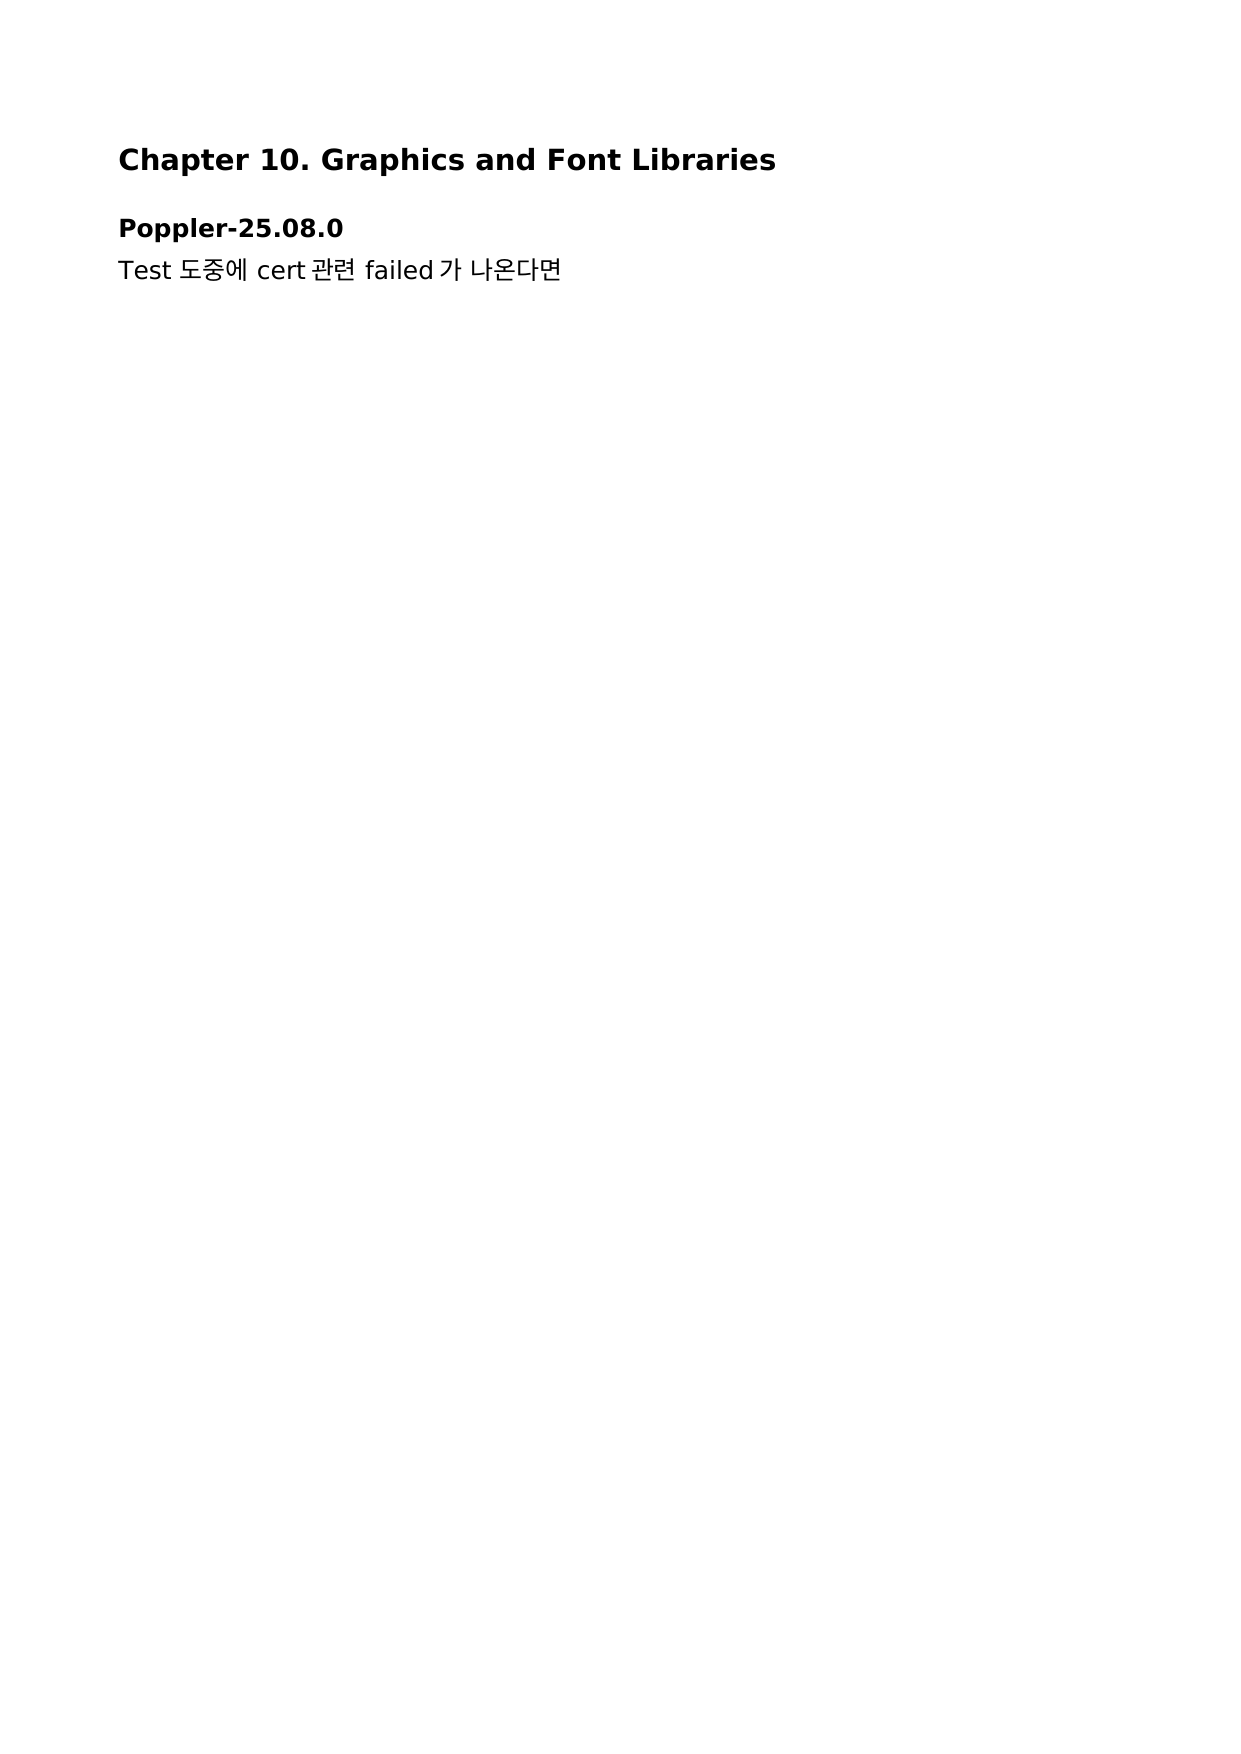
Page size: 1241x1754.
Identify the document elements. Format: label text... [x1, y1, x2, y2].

text Test 도중에 cert관련 failed가 나온다면 [118, 256, 1122, 314]
subtitle Poppler-25.08.0 [118, 214, 1122, 244]
subtitle Chapter 10. Graphics and Font Libraries [118, 143, 1122, 177]
